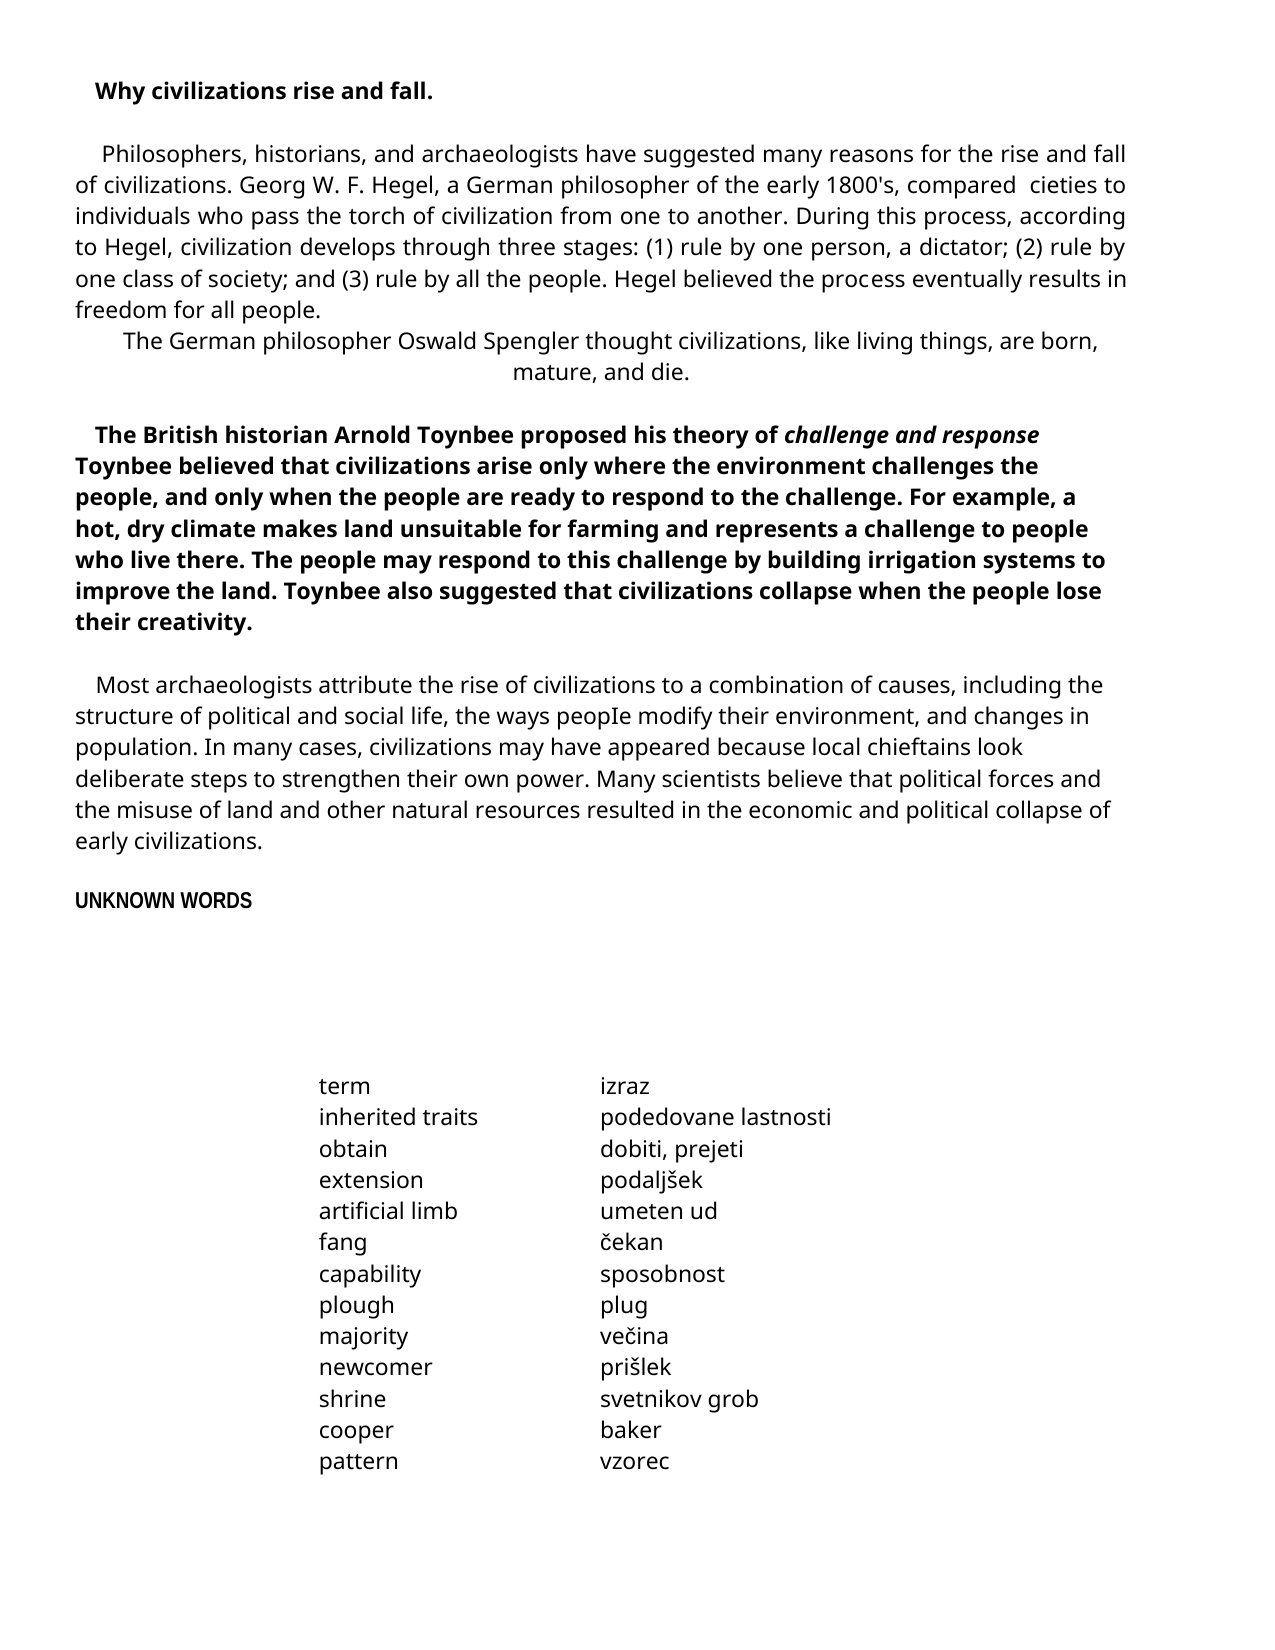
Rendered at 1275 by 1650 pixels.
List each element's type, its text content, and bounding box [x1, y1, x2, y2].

text Philosophers, histo­rians, and archaeologists have suggested many reasons for the rise and fall of civilizations. Georg W. F. Hegel, a German philosopher of the early 1800's, compared cieties to individuals who pass the torch of civilization from one to another. During this process, according to Hegel, civilization develops through three stages: (1) rule by one person, a dictator; (2) rule by one class of society; and (3) rule by all the people. Hegel believed the proc­ess eventually results in freedom for all people. [75, 137, 1127, 325]
text shrine svetnikov grob [319, 1383, 1127, 1414]
text The German philosopher Oswald Spengler thought civilizations, like living things, are born, mature, and die. [75, 325, 1127, 387]
text newcomer prišlek [319, 1351, 1127, 1383]
subtitle UNKNOWN WORDS [75, 887, 1127, 914]
text majority večina [319, 1320, 1127, 1351]
text cooper baker [319, 1414, 1127, 1445]
text artificial limb umeten ud [319, 1195, 1127, 1226]
text inherited traits podedovane lastnosti [319, 1101, 1127, 1133]
text extension podaljšek [319, 1164, 1127, 1195]
text fang čekan [319, 1226, 1127, 1258]
text capability sposobnost [319, 1258, 1127, 1289]
text plough plug [319, 1289, 1127, 1320]
text Why civilizations rise and fall. [75, 75, 1127, 106]
text obtain dobiti, prejeti [319, 1133, 1127, 1164]
text term izraz [319, 1070, 1127, 1101]
text The British historian Arnold Toynbee proposed his theory of challenge and response Toynbee believed that civilizations arise only where the environment challenges the people, and only when the people are ready to respond to the challenge. For example, a hot, dry climate makes land unsuitable for farming and represents a challenge to people who live there. The people may respond to this challenge by building irrigation systems to improve the land. Toyn­bee also suggested that civilizations collapse when the peo­ple lose their creativity. [75, 419, 1127, 637]
text pattern vzorec [319, 1445, 1127, 1476]
text Most archaeologists attribute the rise of civilizations to a combination of causes, including the structure of political and social life, the ways peopIe modify their en­vironment, and changes in population. In many cases, civilizations may have appeared because local chieftains look deliberate steps to strengthen their own power. Many scientists believe that political forces and the mis­use of land and other natural resources resulted in the economic and political collapse of early civilizations. [75, 669, 1127, 856]
